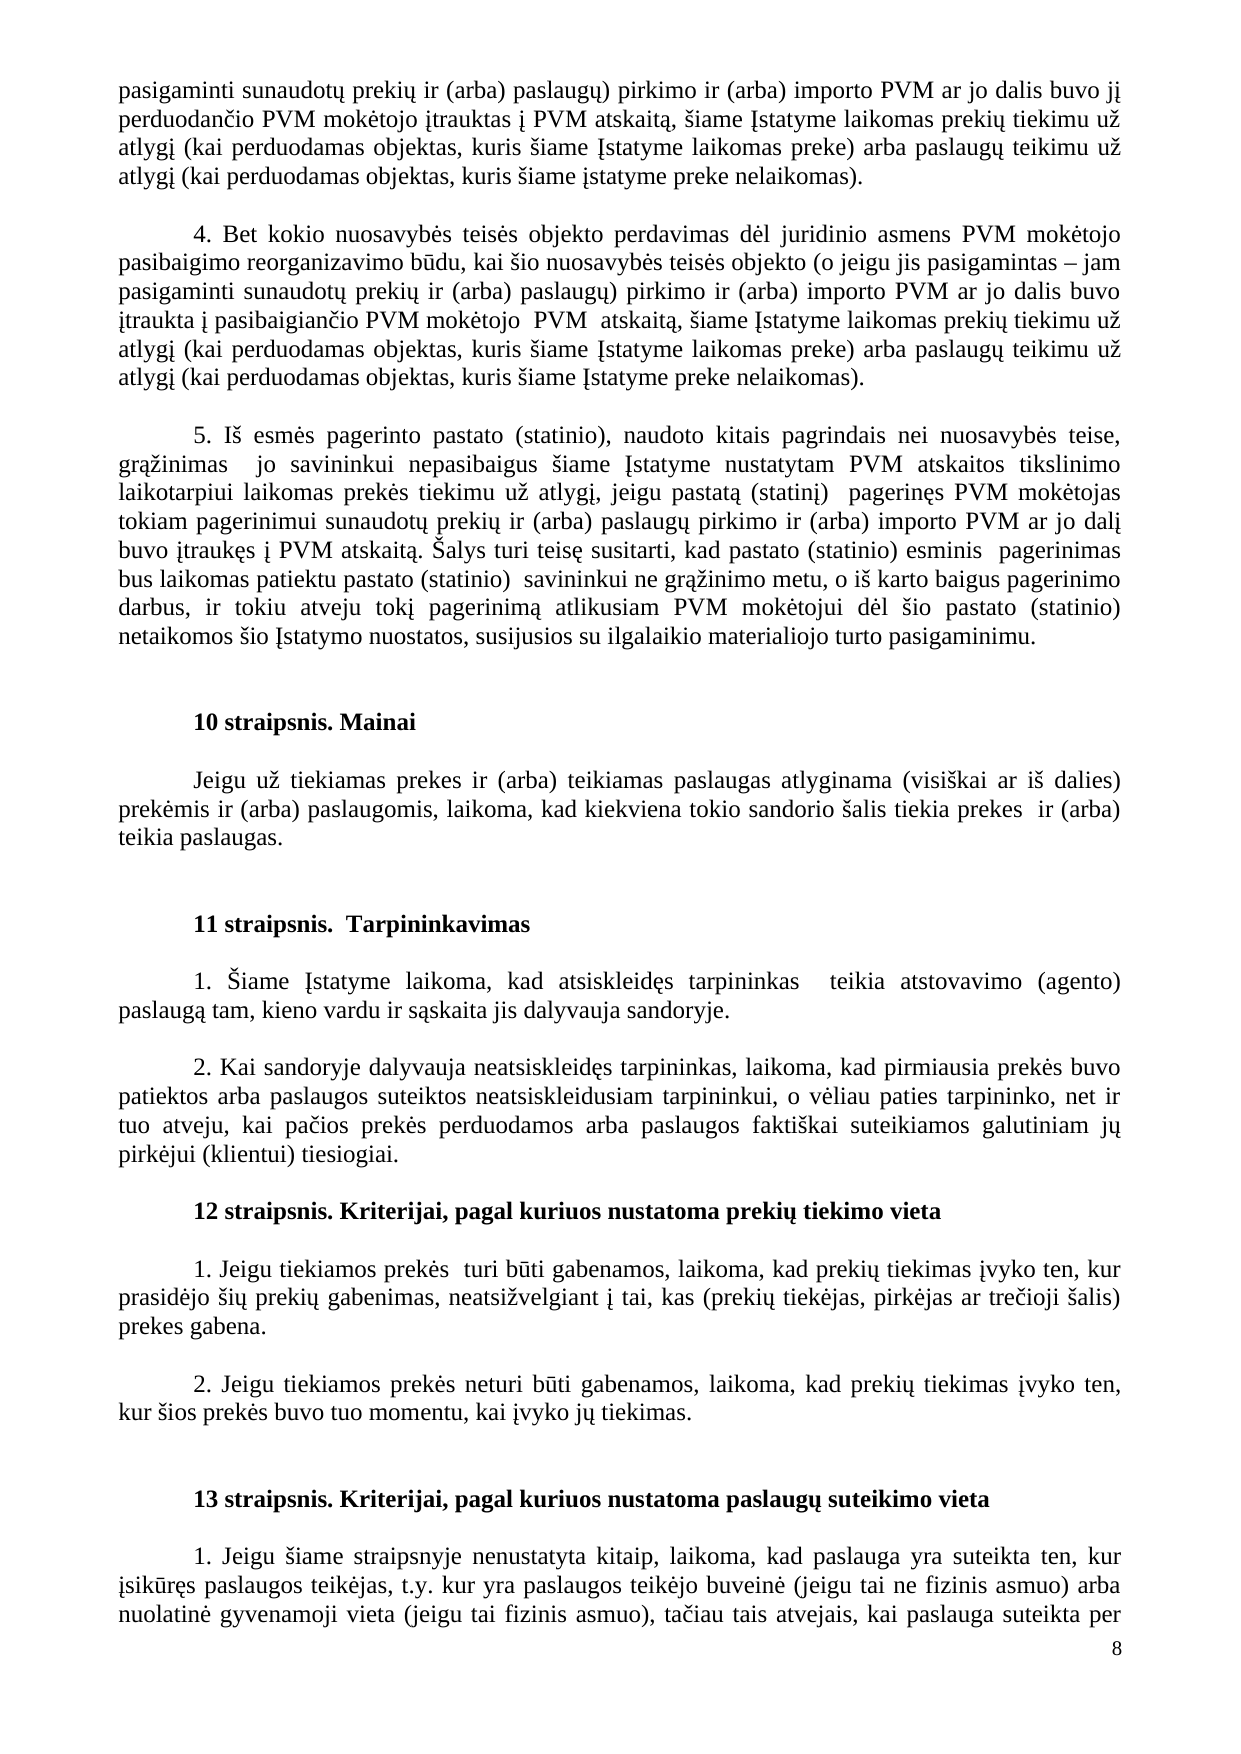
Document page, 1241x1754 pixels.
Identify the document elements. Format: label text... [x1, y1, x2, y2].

text 13 straipsnis. Kriterijai, pagal kuriuos nustatoma paslaugų suteikimo vieta [118, 1484, 1122, 1512]
text Jeigu už tiekiamas prekes ir (arba) teikiamas paslaugas atlyginama (visiškai ar iš dalies) prekėmis ir (arba) paslaugomis, laikoma, kad kiekviena tokio sandorio šalis tiekia prekes ir (arba) teikia paslaugas. [118, 765, 1122, 851]
text 10 straipsnis. Mainai [118, 707, 1122, 736]
text 1. Šiame Įstatyme laikoma, kad atsiskleidęs tarpininkas teikia atstovavimo (agento) paslaugą tam, kieno vardu ir sąskaita jis dalyvauja sandoryje. [118, 966, 1122, 1024]
text 1. Jeigu tiekiamos prekės turi būti gabenamos, laikoma, kad prekių tiekimas įvyko ten, kur prasidėjo šių prekių gabenimas, neatsižvelgiant į tai, kas (prekių tiekėjas, pirkėjas ar trečioji šalis) prekes gabena. [118, 1254, 1122, 1340]
text 2. Jeigu tiekiamos prekės neturi būti gabenamos, laikoma, kad prekių tiekimas įvyko ten, kur šios prekės buvo tuo momentu, kai įvyko jų tiekimas. [118, 1369, 1122, 1426]
text 11 straipsnis. Tarpininkavimas [118, 909, 1122, 937]
text pasigaminti sunaudotų prekių ir (arba) paslaugų) pirkimo ir (arba) importo PVM ar jo dalis buvo jį perduodančio PVM mokėtojo įtrauktas į PVM atskaitą, šiame Įstatyme laikomas prekių tiekimu už atlygį (kai perduodamas objektas, kuris šiame Įstatyme laikomas preke) arba paslaugų teikimu už atlygį (kai perduodamas objektas, kuris šiame įstatyme preke nelaikomas). [118, 75, 1122, 190]
text 2. Kai sandoryje dalyvauja neatsiskleidęs tarpininkas, laikoma, kad pirmiausia prekės buvo patiektos arba paslaugos suteiktos neatsiskleidusiam tarpininkui, o vėliau paties tarpininko, net ir tuo atveju, kai pačios prekės perduodamos arba paslaugos faktiškai suteikiamos galutiniam jų pirkėjui (klientui) tiesiogiai. [118, 1052, 1122, 1167]
text 1. Jeigu šiame straipsnyje nenustatyta kitaip, laikoma, kad paslauga yra suteikta ten, kur įsikūręs paslaugos teikėjas, t.y. kur yra paslaugos teikėjo buveinė (jeigu tai ne fizinis asmuo) arba nuolatinė gyvenamoji vieta (jeigu tai fizinis asmuo), tačiau tais atvejais, kai paslauga suteikta per [118, 1541, 1122, 1627]
text 4. Bet kokio nuosavybės teisės objekto perdavimas dėl juridinio asmens PVM mokėtojo pasibaigimo reorganizavimo būdu, kai šio nuosavybės teisės objekto (o jeigu jis pasigamintas – jam pasigaminti sunaudotų prekių ir (arba) paslaugų) pirkimo ir (arba) importo PVM ar jo dalis buvo įtraukta į pasibaigiančio PVM mokėtojo PVM atskaitą, šiame Įstatyme laikomas prekių tiekimu už atlygį (kai perduodamas objektas, kuris šiame Įstatyme laikomas preke) arba paslaugų teikimu už atlygį (kai perduodamas objektas, kuris šiame Įstatyme preke nelaikomas). [118, 219, 1122, 391]
text 12 straipsnis. Kriterijai, pagal kuriuos nustatoma prekių tiekimo vieta [118, 1196, 1122, 1225]
text 5. Iš esmės pagerinto pastato (statinio), naudoto kitais pagrindais nei nuosavybės teise, grąžinimas jo savininkui nepasibaigus šiame Įstatyme nustatytam PVM atskaitos tikslinimo laikotarpiui laikomas prekės tiekimu už atlygį, jeigu pastatą (statinį) pagerinęs PVM mokėtojas tokiam pagerinimui sunaudotų prekių ir (arba) paslaugų pirkimo ir (arba) importo PVM ar jo dalį buvo įtraukęs į PVM atskaitą. Šalys turi teisę susitarti, kad pastato (statinio) esminis pagerinimas bus laikomas patiektu pastato (statinio) savininkui ne grąžinimo metu, o iš karto baigus pagerinimo darbus, ir tokiu atveju tokį pagerinimą atlikusiam PVM mokėtojui dėl šio pastato (statinio) netaikomos šio Įstatymo nuostatos, susijusios su ilgalaikio materialiojo turto pasigaminimu. [118, 420, 1122, 650]
